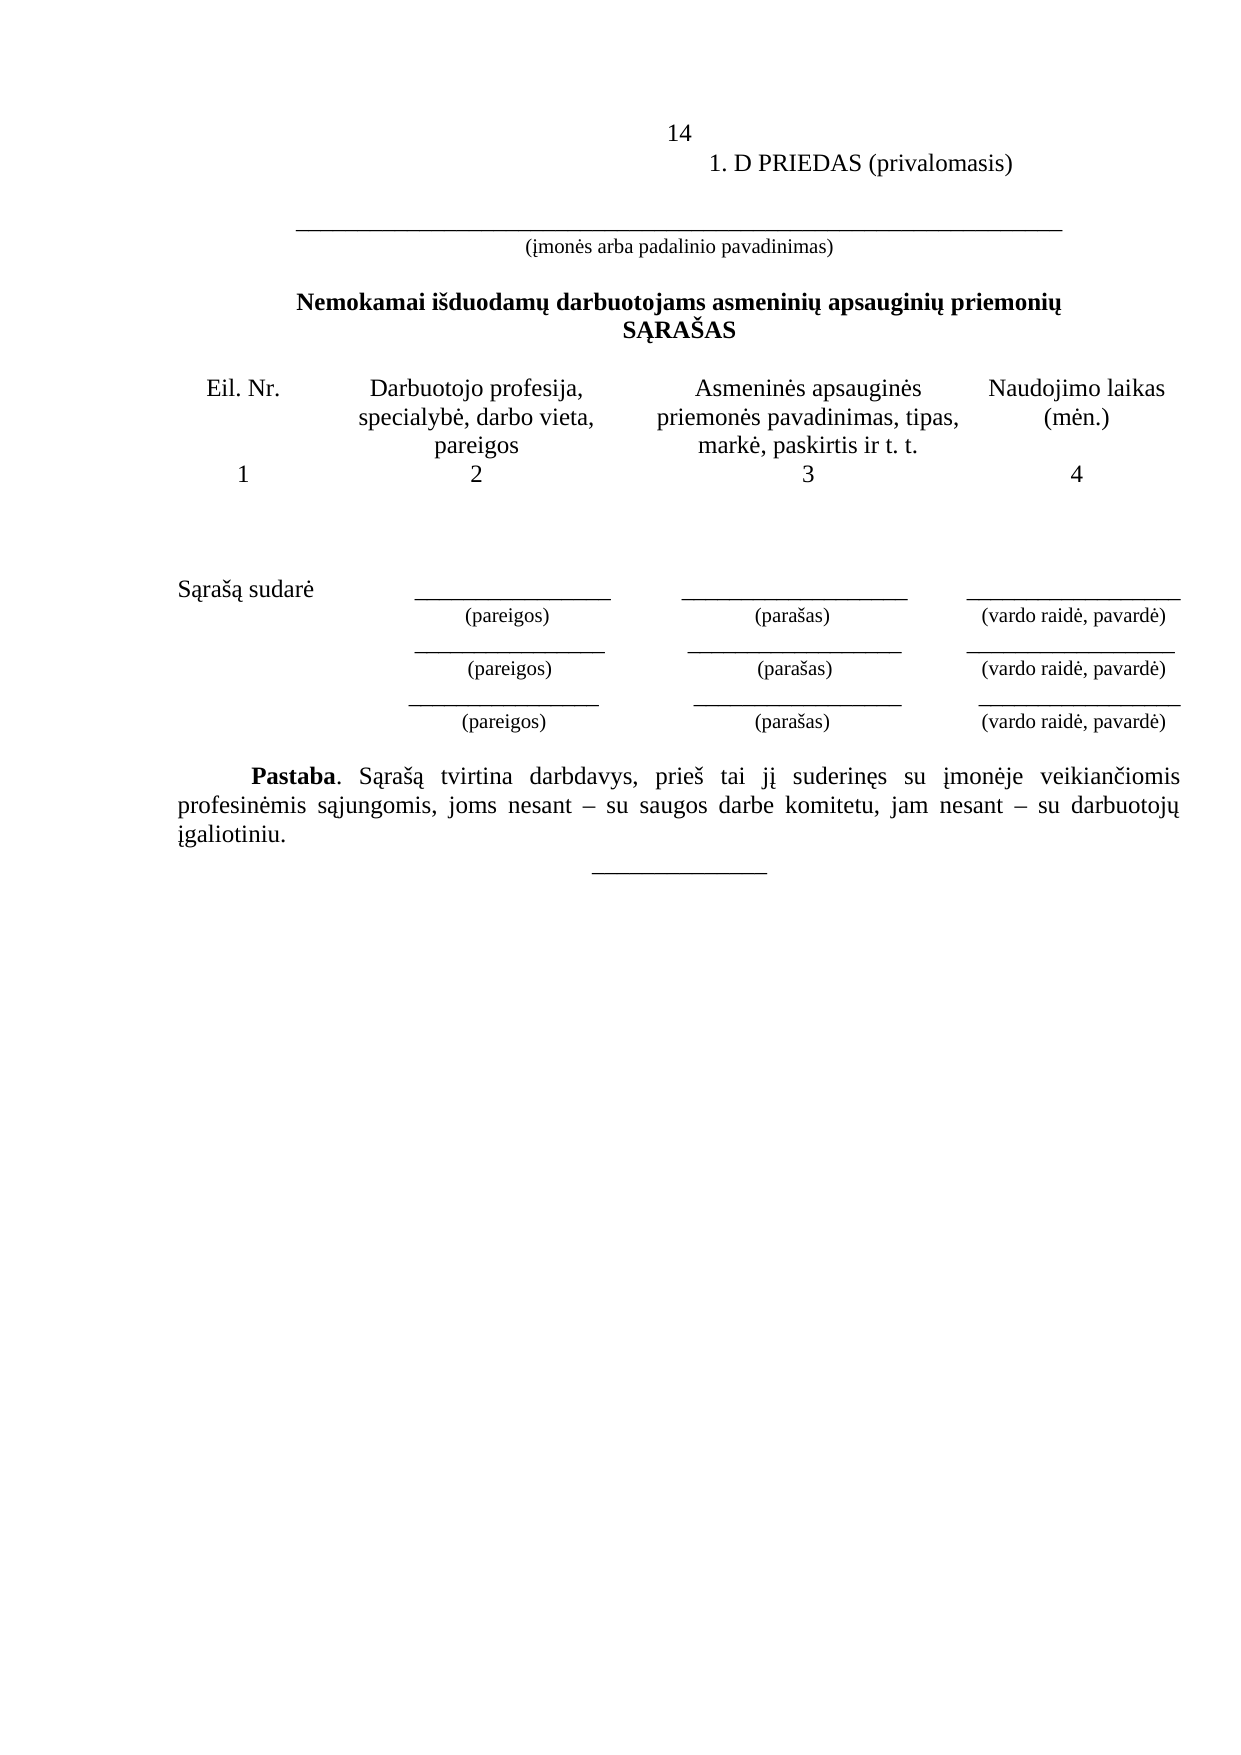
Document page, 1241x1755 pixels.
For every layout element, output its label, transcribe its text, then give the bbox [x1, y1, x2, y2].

text 1. D PRIEDAS (privalomasis) [177, 148, 1181, 176]
table_cell [972, 488, 1181, 545]
text (pareigos) (parašas) (vardo raidė, pavardė) [177, 603, 1181, 627]
table_header Asmeninės apsauginės priemonės pavadinimas, tipas, markė, paskirtis ir t. t. [644, 373, 972, 459]
table_cell 1 [177, 459, 309, 488]
table_header Eil. Nr. [177, 373, 309, 459]
table_cell 3 [644, 459, 972, 488]
text Pastaba. Sąrašą tvirtina darbdavys, prieš tai jį suderinęs su įmonėje veikiančiomis profesinėmis sąjungomis, joms nesant – su saugos darbe komitetu, jam nesant – su darbuotojų įgaliotiniu. [177, 761, 1181, 848]
text SĄRAŠAS [177, 315, 1181, 344]
table_cell 4 [972, 459, 1181, 488]
text (įmonės arba padalinio pavadinimas) [177, 234, 1181, 258]
table_cell 2 [309, 459, 644, 488]
table_cell [644, 488, 972, 545]
table_header Naudojimo laikas (mėn.) [972, 373, 1181, 459]
table_cell [177, 488, 309, 545]
text (pareigos) (parašas) (vardo raidė, pavardė) [177, 656, 1181, 680]
text (pareigos) (parašas) (vardo raidė, pavardė) [177, 708, 1181, 733]
table_header Darbuotojo profesija, specialybė, darbo vieta, pareigos [309, 373, 644, 459]
text ______________ [177, 848, 1181, 876]
text Sąrašą sudarė [177, 574, 1181, 603]
text Nemokamai išduodamų darbuotojams asmeninių apsauginių priemonių [177, 287, 1181, 315]
table_cell [309, 488, 644, 545]
